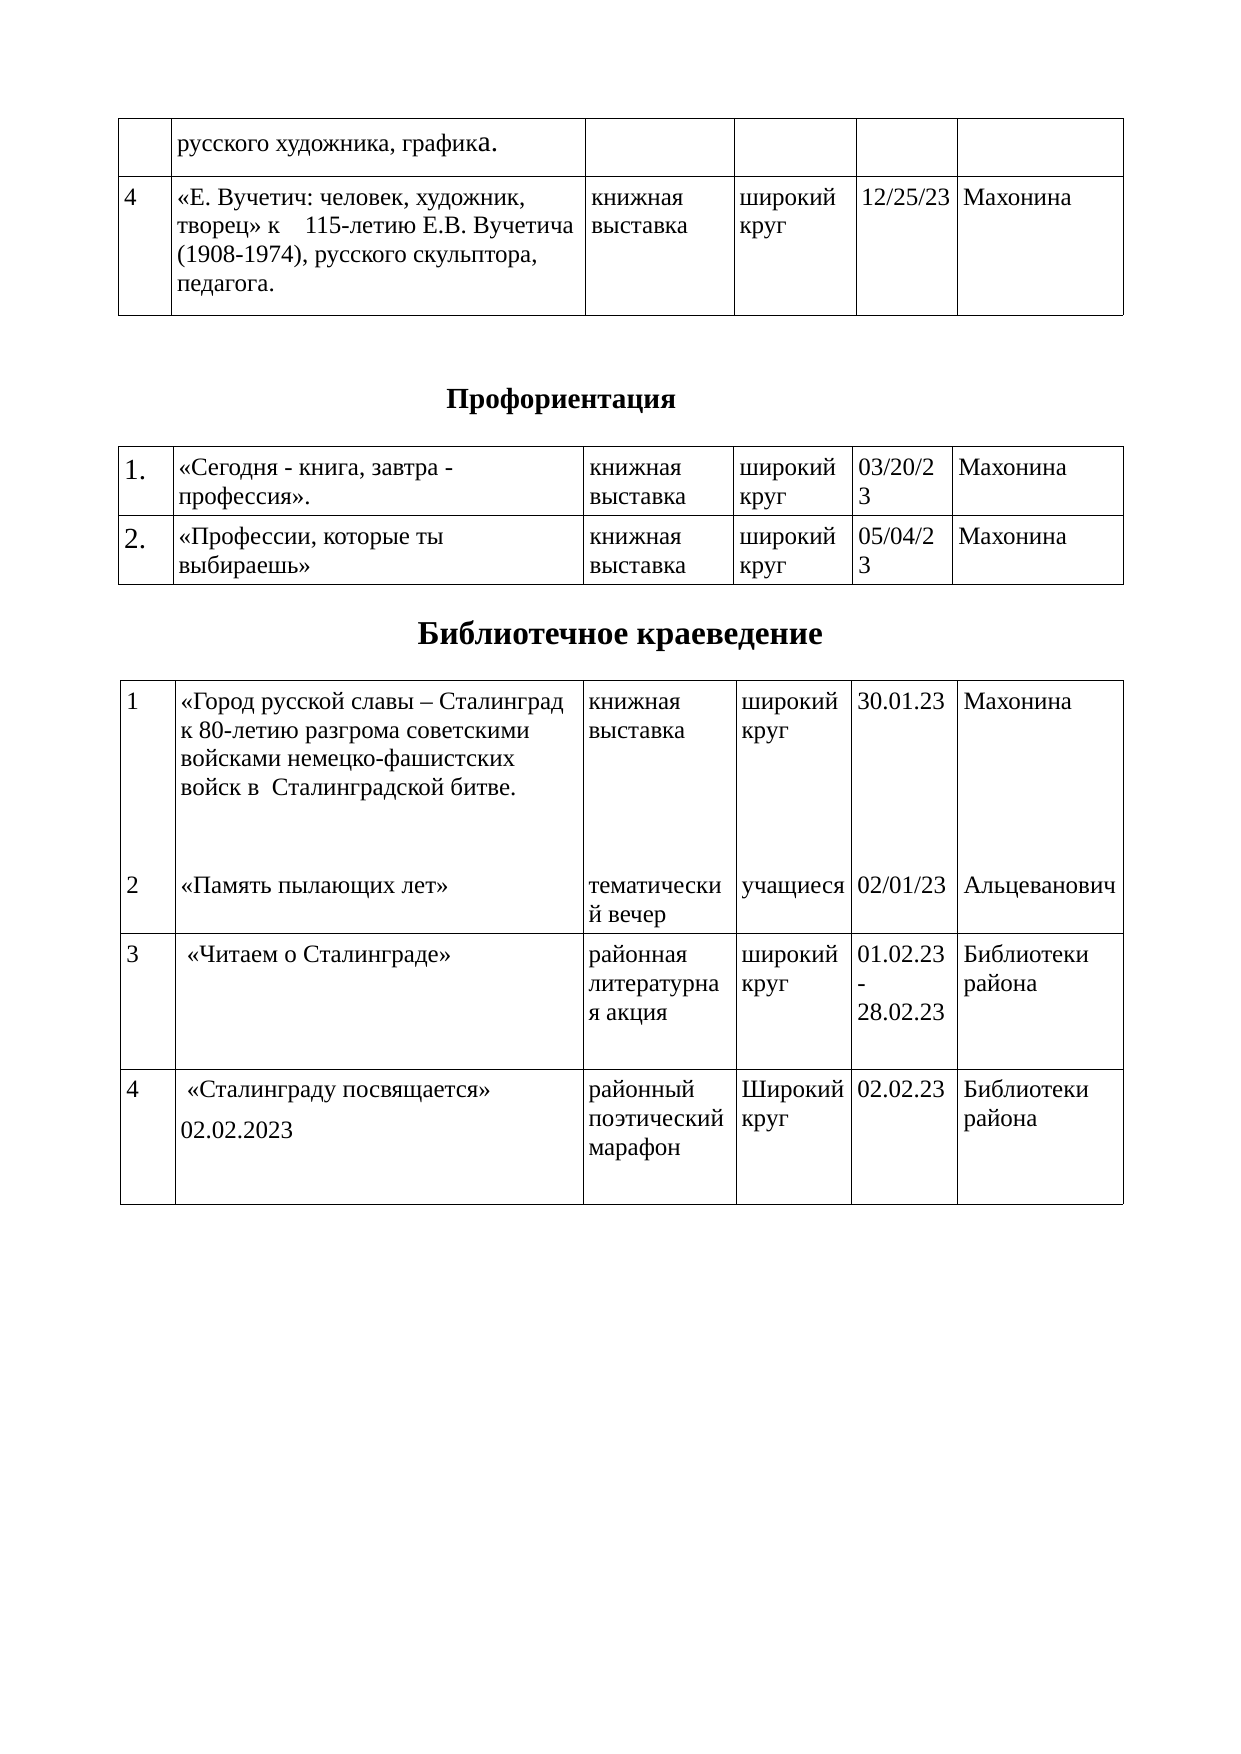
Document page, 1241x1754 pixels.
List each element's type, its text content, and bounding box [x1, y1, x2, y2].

table_header широкий круг [734, 447, 852, 515]
table_cell «Е. Вучетич: человек, художник, творец» к 115-летию Е.В. Вучетича (1908-1974), русского скульптора, педагога. [172, 177, 585, 315]
table_cell книжная выставка [584, 516, 733, 584]
table_cell районный поэтический марафон [584, 1070, 736, 1204]
table_header Махонина [958, 681, 1123, 864]
table_cell тематический вечер [584, 864, 736, 933]
table_cell 2. [119, 516, 173, 584]
table_cell Махонина [958, 177, 1123, 315]
table_cell «Память пылающих лет» [176, 864, 583, 933]
table_cell 3 [121, 934, 175, 1068]
table_cell [586, 119, 734, 176]
text Библиотечное краеведение [118, 613, 1122, 651]
table_cell широкий круг [735, 177, 856, 315]
table_cell книжная выставка [586, 177, 734, 315]
table_cell «Читаем о Сталинграде» [176, 934, 583, 1068]
table_header «Город русской славы – Сталинград к 80-летию разгрома советскими войсками немецко-фашистских войск в Сталинградской битве. [176, 681, 583, 864]
table_header книжная выставка [584, 447, 733, 515]
table_cell [735, 119, 856, 176]
table_cell 01.11.23 [857, 119, 957, 176]
table_cell 01.02.23 [852, 864, 957, 933]
table_cell Широкий круг [737, 1070, 851, 1204]
table_header Махонина [953, 447, 1123, 515]
table_cell районная литературная акция [584, 934, 736, 1068]
table_cell «Профессии, которые ты выбираешь» [174, 516, 583, 584]
table_cell Библиотеки района [958, 1070, 1123, 1204]
text Профориентация [118, 381, 1122, 415]
table_cell «Сталинграду посвящается» 02.02.2023 [176, 1070, 583, 1204]
table_cell 4 [121, 1070, 175, 1204]
table_header 20.03.23 [853, 447, 952, 515]
table_cell 2 [121, 864, 175, 933]
table_cell 04.05.23 [853, 516, 952, 584]
table_cell 02.02.23 [852, 1070, 957, 1204]
table_cell 25.12.23 [857, 177, 957, 315]
table_cell широкий круг [734, 516, 852, 584]
table_header 30.01.23 [852, 681, 957, 864]
table_header широкий круг [737, 681, 851, 864]
table_header 1 [121, 681, 175, 864]
table_cell учащиеся [737, 864, 851, 933]
table_cell 01.02.23-28.02.23 [852, 934, 957, 1068]
table_cell русского художника, графика. [172, 119, 585, 176]
table_cell широкий круг [737, 934, 851, 1068]
table_cell Махонина [953, 516, 1123, 584]
table_cell [958, 119, 1123, 176]
table_header 1. [119, 447, 173, 515]
table_header «Сегодня - книга, завтра - профессия». [174, 447, 583, 515]
table_cell 4 [119, 177, 171, 315]
table_cell Библиотеки района [958, 934, 1123, 1068]
table_cell Альцеванович [958, 864, 1123, 933]
table_cell [119, 119, 171, 176]
table_header книжная выставка [584, 681, 736, 864]
